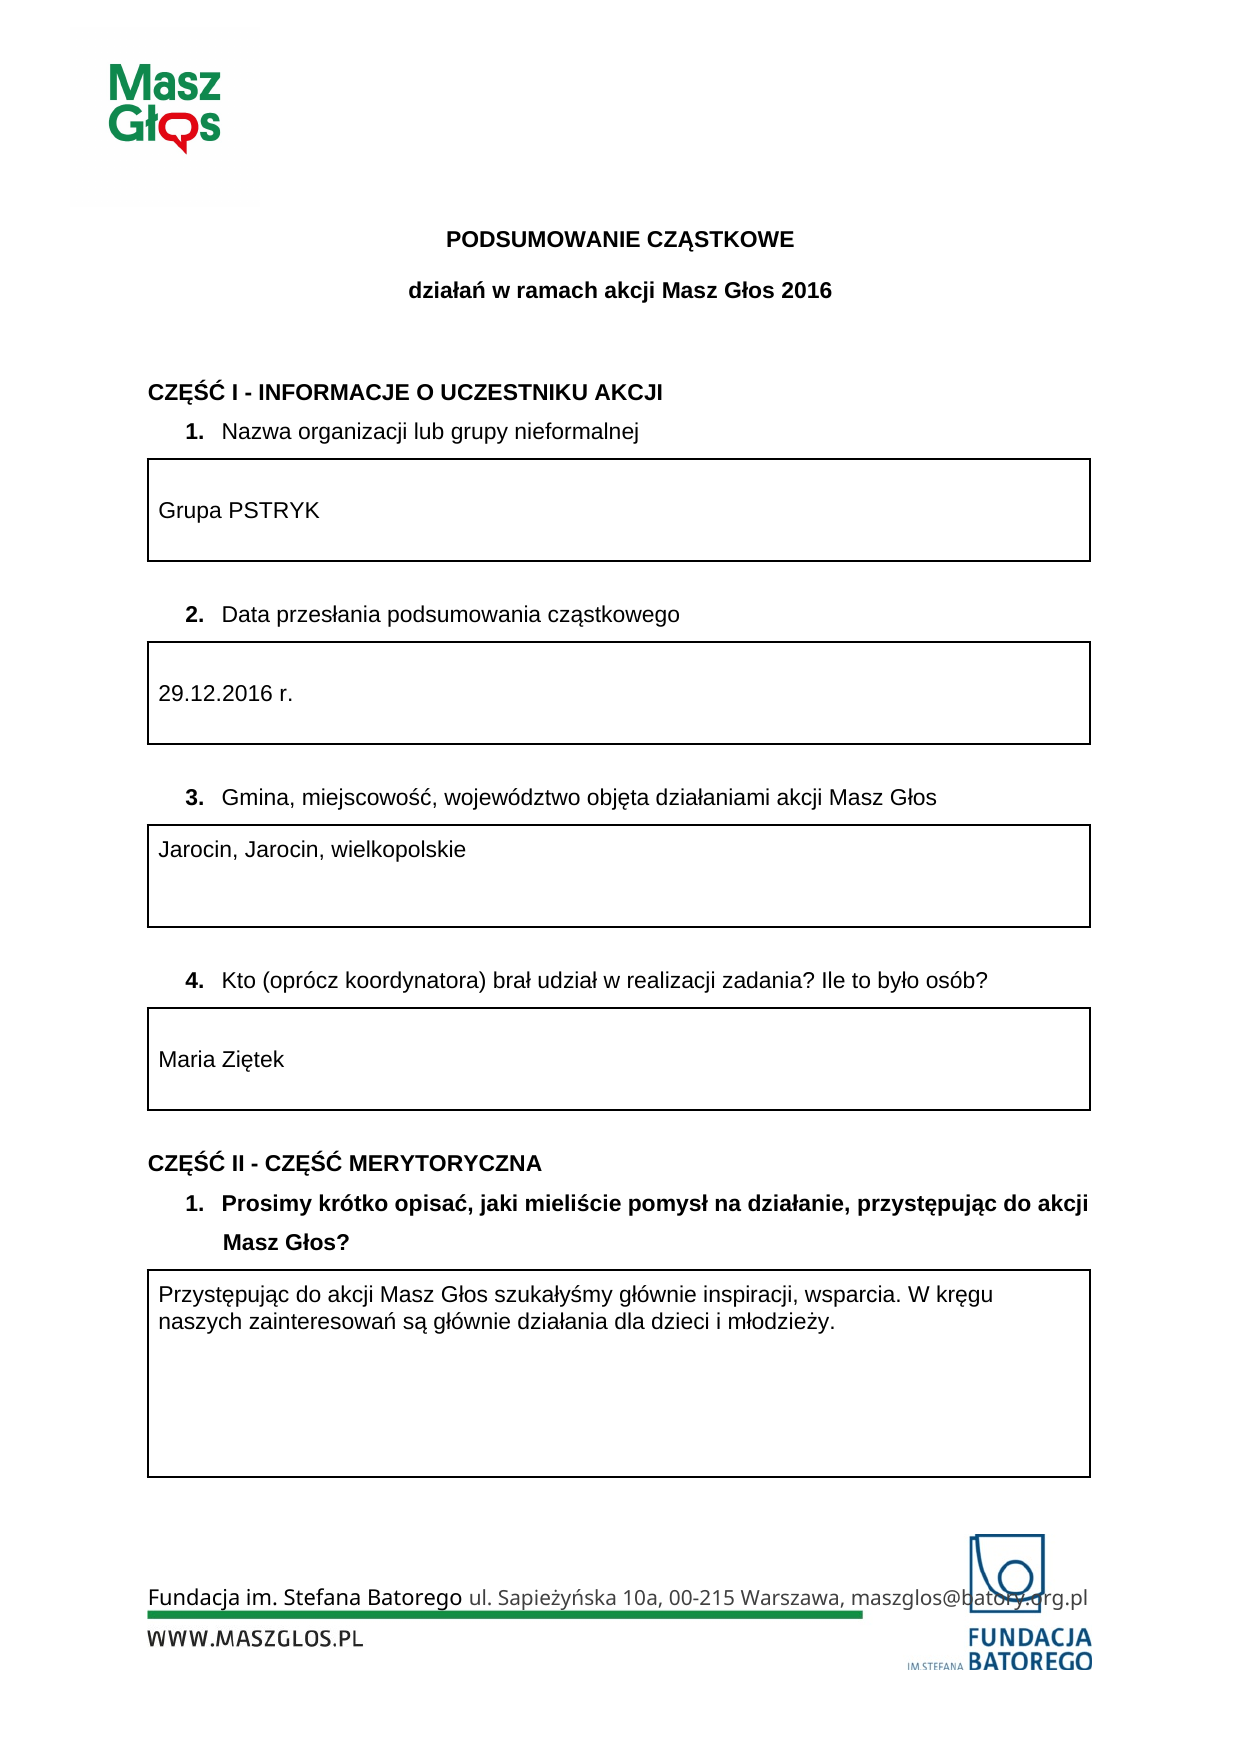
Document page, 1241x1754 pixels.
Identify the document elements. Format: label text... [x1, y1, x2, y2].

table_header 29.12.2016 r. [149, 643, 1089, 743]
list Kto (oprócz koordynatora) brał udział w realizacji zadania? Ile to było osób? [185, 967, 1093, 994]
table_header Jarocin, Jarocin, wielkopolskie [149, 826, 1089, 926]
table_header Grupa PSTRYK [149, 460, 1089, 560]
picture [147, 1534, 1092, 1670]
list Prosimy krótko opisać, jaki mieliście pomysł na działanie, przystępując do akcji Masz Głos? [185, 1190, 1093, 1256]
table_header Maria Ziętek [149, 1009, 1089, 1109]
table_header Przystępując do akcji Masz Głos szukałyśmy głównie inspiracji, wsparcia. W kręgu naszych zainteresowań są głównie działania dla dzieci i młodzieży. [149, 1271, 1089, 1476]
list Nazwa organizacji lub grupy nieformalnej [185, 418, 1093, 445]
text działań w ramach akcji Masz Głos 2016 [148, 277, 1093, 303]
picture [70, 27, 260, 208]
text CZĘŚĆ I - INFORMACJE O UCZESTNIKU AKCJI [148, 379, 1093, 405]
text PODSUMOWANIE CZĄSTKOWE [148, 226, 1093, 252]
list Gmina, miejscowość, województwo objęta działaniami akcji Masz Głos [185, 784, 1093, 811]
text CZĘŚĆ II - CZĘŚĆ MERYTORYCZNA [148, 1150, 1093, 1177]
list Data przesłania podsumowania cząstkowego [185, 601, 1093, 628]
